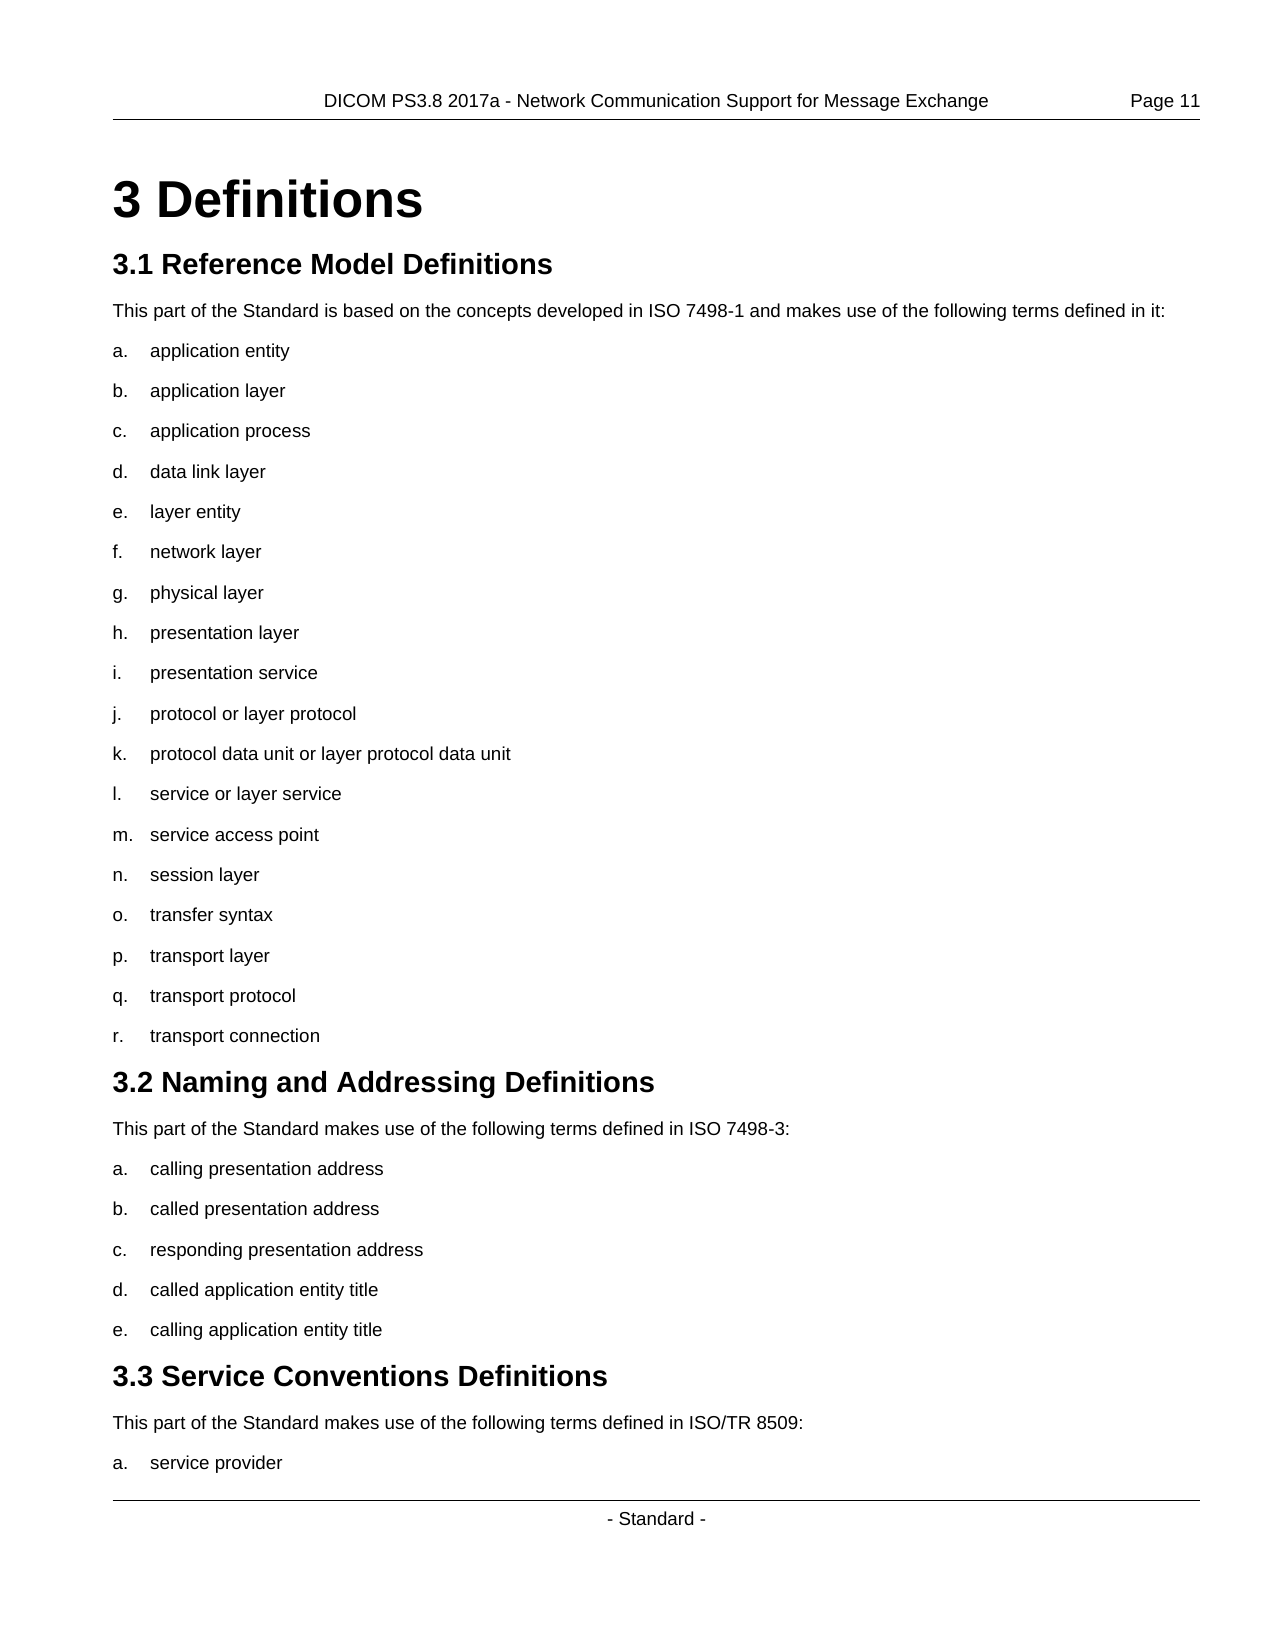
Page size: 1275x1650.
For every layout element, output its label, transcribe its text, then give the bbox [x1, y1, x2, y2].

list transport protocol [112, 985, 1200, 1006]
list calling application entity title [112, 1319, 1200, 1341]
list protocol data unit or layer protocol data unit [112, 743, 1200, 764]
text 3.1 Reference Model Definitions [112, 247, 1200, 281]
list transfer syntax [112, 904, 1200, 926]
list application layer [112, 380, 1200, 402]
list service access point [112, 823, 1200, 845]
list called presentation address [112, 1198, 1200, 1220]
list session layer [112, 864, 1200, 885]
text 3 Definitions [112, 169, 1200, 228]
list network layer [112, 541, 1200, 563]
list called application entity title [112, 1279, 1200, 1300]
text This part of the Standard makes use of the following terms defined in ISO 7498-3: [112, 1118, 1200, 1139]
list layer entity [112, 501, 1200, 522]
text This part of the Standard makes use of the following terms defined in ISO/TR 8509: [112, 1412, 1200, 1433]
list service provider [112, 1452, 1200, 1474]
list transport layer [112, 944, 1200, 966]
list protocol or layer protocol [112, 702, 1200, 724]
list data link layer [112, 461, 1200, 482]
list service or layer service [112, 783, 1200, 805]
text 3.2 Naming and Addressing Definitions [112, 1065, 1200, 1099]
list application entity [112, 340, 1200, 361]
text 3.3 Service Conventions Definitions [112, 1359, 1200, 1393]
list transport connection [112, 1025, 1200, 1047]
list presentation service [112, 662, 1200, 684]
list presentation layer [112, 622, 1200, 643]
text This part of the Standard is based on the concepts developed in ISO 7498-1 and makes use of the following terms defined in it: [112, 299, 1200, 321]
list responding presentation address [112, 1238, 1200, 1260]
list application process [112, 420, 1200, 442]
list calling presentation address [112, 1158, 1200, 1179]
list physical layer [112, 582, 1200, 603]
